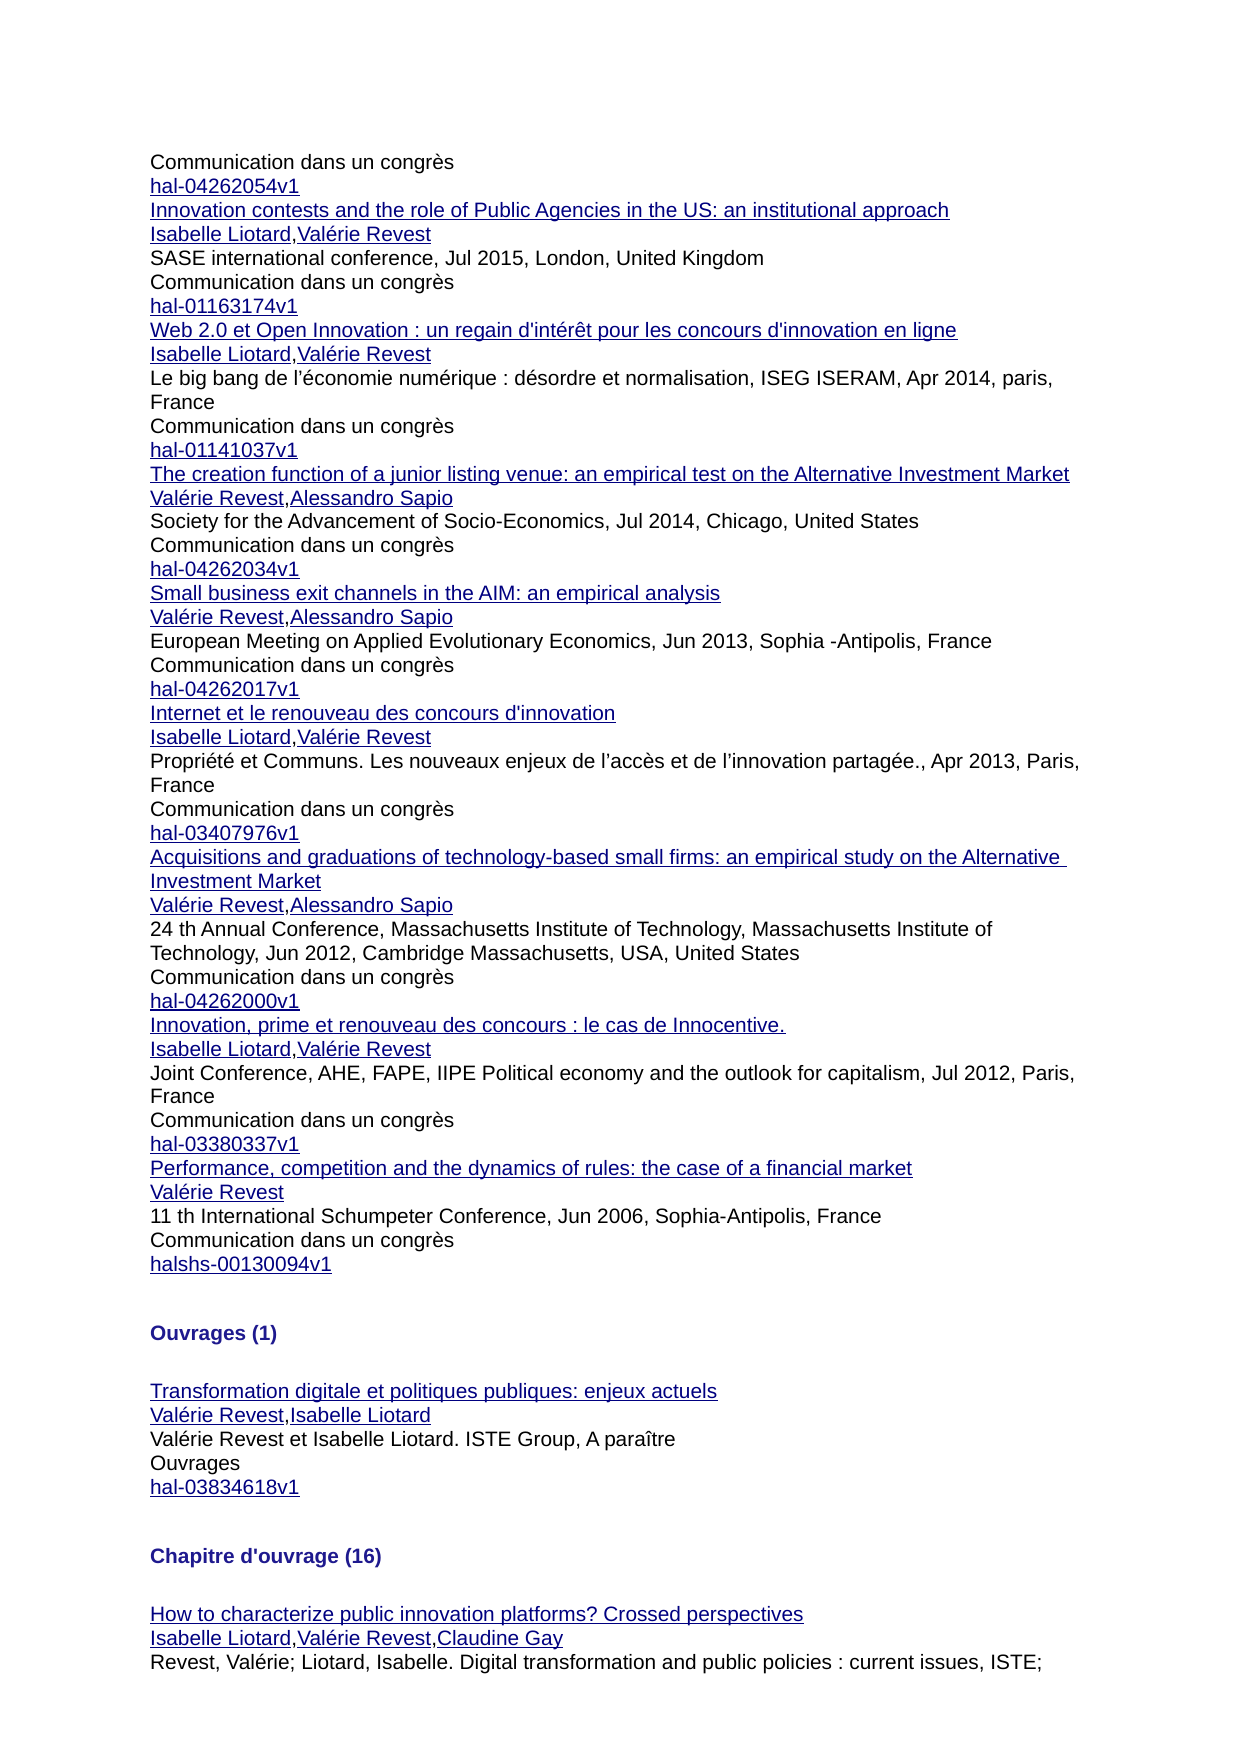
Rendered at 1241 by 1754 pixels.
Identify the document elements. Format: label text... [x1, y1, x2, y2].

table_cell Acquisitions and graduations of technology-based small firms: an empirical study on the Alternative Investment Market Valérie Revest,Alessandro Sapio 24 th Annual Conference, Massachusetts Institute of Technology, Massachusetts Institute of Technology, Jun 2012, Cambridge Massachusetts, USA, United States Communication dans un congrès hal-04262000v1 [150, 845, 1090, 1012]
table_cell Small business exit channels in the AIM: an empirical analysis Valérie Revest,Alessandro Sapio European Meeting on Applied Evolutionary Economics, Jun 2013, Sophia -Antipolis, France Communication dans un congrès hal-04262017v1 [150, 581, 1090, 701]
table_cell Internet et le renouveau des concours d'innovation Isabelle Liotard,Valérie Revest Propriété et Communs. Les nouveaux enjeux de l’accès et de l’innovation partagée., Apr 2013, Paris, France Communication dans un congrès hal-03407976v1 [150, 701, 1090, 845]
subtitle Chapitre d'ouvrage (16) [150, 1544, 1090, 1568]
table_cell Innovation, prime et renouveau des concours : le cas de Innocentive. Isabelle Liotard,Valérie Revest Joint Conference, AHE, FAPE, IIPE Political economy and the outlook for capitalism, Jul 2012, Paris, France Communication dans un congrès hal-03380337v1 [150, 1013, 1090, 1156]
table_cell Performance, competition and the dynamics of rules: the case of a financial market Valérie Revest 11 th International Schumpeter Conference, Jun 2006, Sophia-Antipolis, France Communication dans un congrès halshs-00130094v1 [150, 1156, 1090, 1276]
table_cell The creation function of a junior listing venue: an empirical test on the Alternative Investment Market Valérie Revest,Alessandro Sapio Society for the Advancement of Socio-Economics, Jul 2014, Chicago, United States Communication dans un congrès hal-04262034v1 [150, 461, 1090, 581]
table_header How to characterize public innovation platforms? Crossed perspectives Isabelle Liotard,Valérie Revest,Claudine Gay Revest, Valérie; Liotard, Isabelle. Digital transformation and public policies : current issues, ISTE; [150, 1602, 1090, 1674]
table_cell Communication dans un congrès hal-04262054v1 [150, 150, 1090, 198]
table_header Transformation digitale et politiques publiques: enjeux actuels Valérie Revest,Isabelle Liotard Valérie Revest et Isabelle Liotard. ISTE Group, A paraître Ouvrages hal-03834618v1 [150, 1379, 1090, 1499]
table_cell Innovation contests and the role of Public Agencies in the US: an institutional approach Isabelle Liotard,Valérie Revest SASE international conference, Jul 2015, London, United Kingdom Communication dans un congrès hal-01163174v1 [150, 198, 1090, 318]
subtitle Ouvrages (1) [150, 1321, 1090, 1345]
table_cell Web 2.0 et Open Innovation : un regain d'intérêt pour les concours d'innovation en ligne Isabelle Liotard,Valérie Revest Le big bang de l’économie numérique : désordre et normalisation, ISEG ISERAM, Apr 2014, paris, France Communication dans un congrès hal-01141037v1 [150, 318, 1090, 461]
